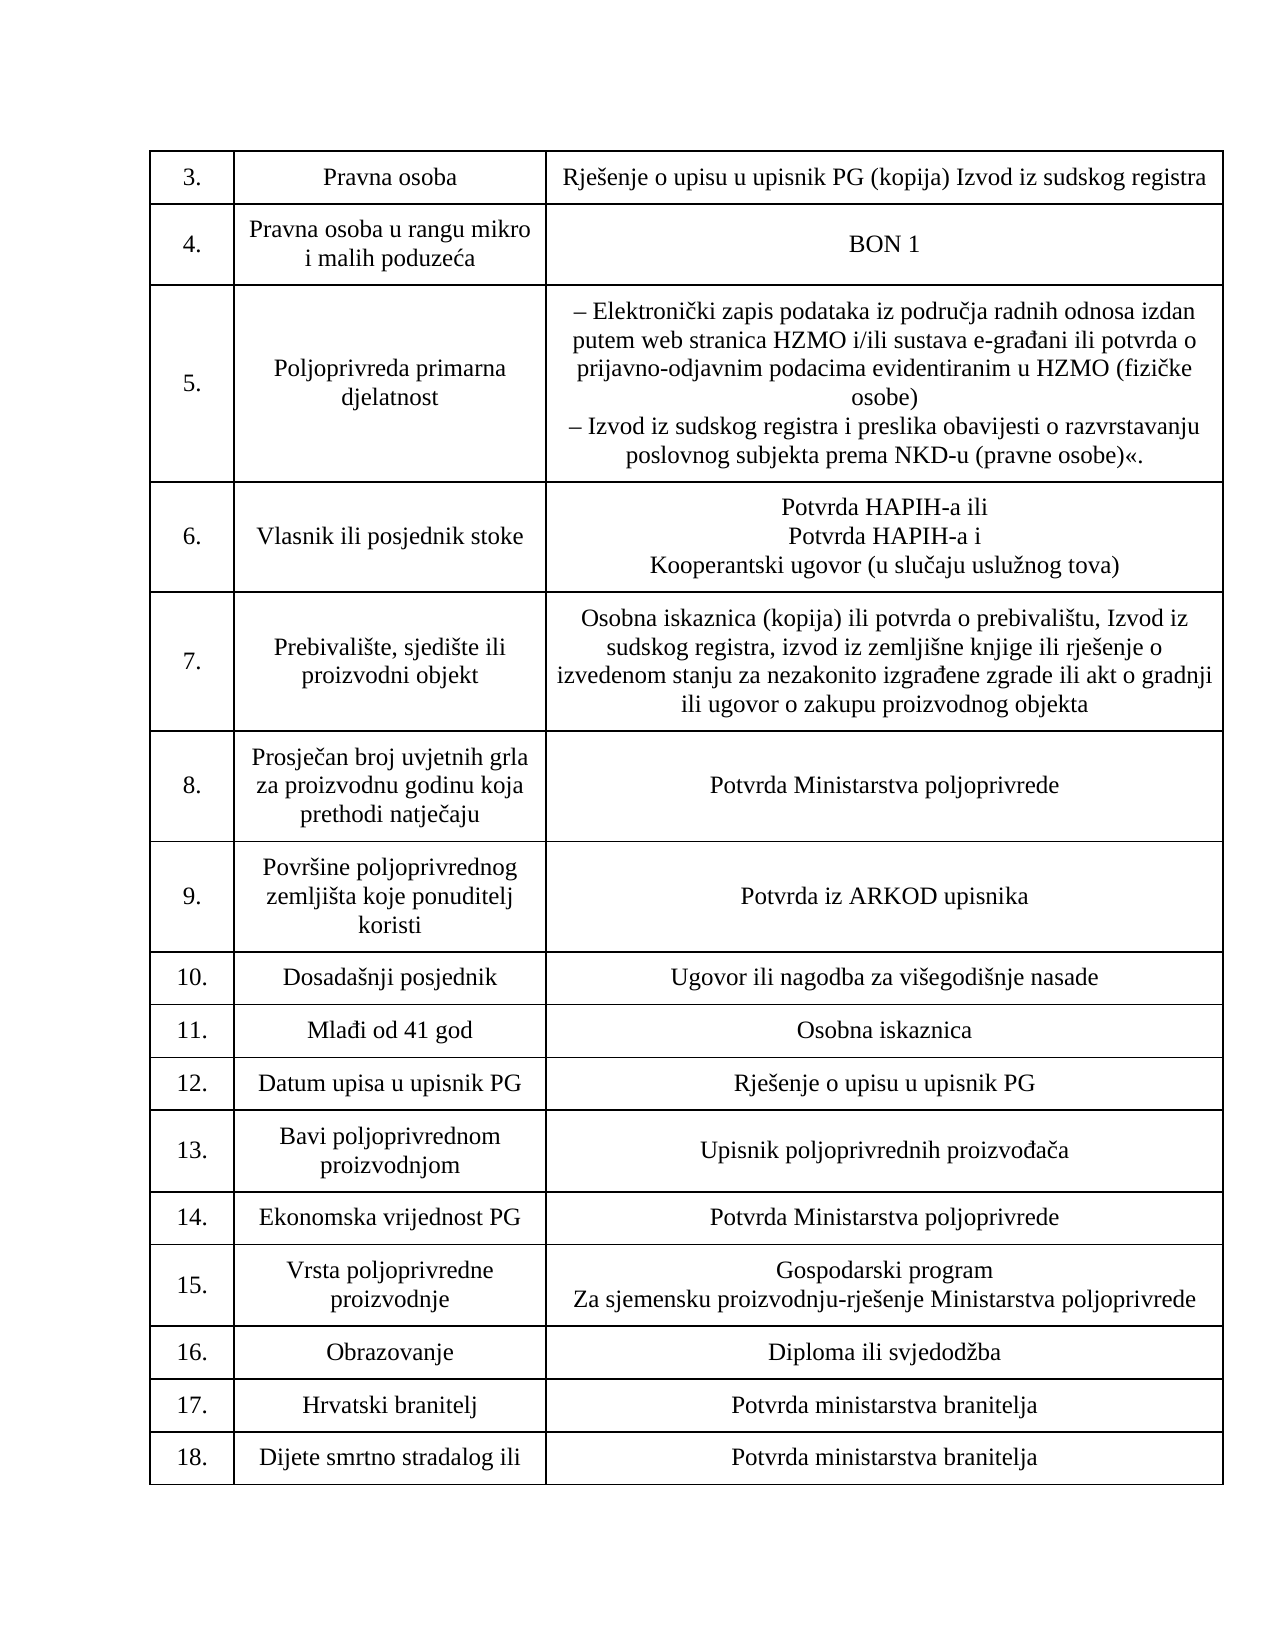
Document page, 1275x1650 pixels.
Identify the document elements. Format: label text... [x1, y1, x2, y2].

table_cell Rješenje o upisu u upisnik PG (kopija) Izvod iz sudskog registra [547, 152, 1222, 203]
table_cell Upisnik poljoprivrednih proizvođača [547, 1111, 1222, 1191]
table_cell Dosadašnji posjednik [235, 953, 545, 1004]
table_cell Potvrda iz ARKOD upisnika [547, 842, 1222, 951]
table_cell 9. [151, 842, 233, 951]
table_cell Dijete smrtno stradalog ili [235, 1433, 545, 1484]
table_cell 4. [151, 205, 233, 284]
table_cell 13. [151, 1111, 233, 1191]
table_cell BON 1 [547, 205, 1222, 284]
table_cell Prebivalište, sjedište ili proizvodni objekt [235, 593, 545, 730]
table_cell 18. [151, 1433, 233, 1484]
table_cell Potvrda ministarstva branitelja [547, 1380, 1222, 1431]
table_cell – Elektronički zapis podataka iz područja radnih odnosa izdan putem web stranica HZMO i/ili sustava e-građani ili potvrda o prijavno-odjavnim podacima evidentiranim u HZMO (fizičke osobe) – Izvod iz sudskog registra i preslika obavijesti o razvrstavanju poslovnog subjekta prema NKD-u (pravne osobe)«. [547, 286, 1222, 481]
table_cell Vlasnik ili posjednik stoke [235, 483, 545, 591]
table_cell Prosječan broj uvjetnih grla za proizvodnu godinu koja prethodi natječaju [235, 732, 545, 841]
table_cell Gospodarski program Za sjemensku proizvodnju-rješenje Ministarstva poljoprivrede [547, 1245, 1222, 1325]
table_cell Potvrda Ministarstva poljoprivrede [547, 1193, 1222, 1244]
table_cell Vrsta poljoprivredne proizvodnje [235, 1245, 545, 1325]
table_cell Osobna iskaznica [547, 1005, 1222, 1057]
table_cell Pravna osoba u rangu mikro i malih poduzeća [235, 205, 545, 284]
table_cell Potvrda Ministarstva poljoprivrede [547, 732, 1222, 841]
table_cell Potvrda ministarstva branitelja [547, 1433, 1222, 1484]
table_cell 16. [151, 1327, 233, 1378]
table_cell 17. [151, 1380, 233, 1431]
table_cell Datum upisa u upisnik PG [235, 1058, 545, 1109]
table_cell 11. [151, 1005, 233, 1057]
table_cell 7. [151, 593, 233, 730]
table_cell Hrvatski branitelj [235, 1380, 545, 1431]
table_cell 14. [151, 1193, 233, 1244]
table_cell Diploma ili svjedodžba [547, 1327, 1222, 1378]
table_cell 8. [151, 732, 233, 841]
table_cell Ugovor ili nagodba za višegodišnje nasade [547, 953, 1222, 1004]
table_cell Obrazovanje [235, 1327, 545, 1378]
table_cell Mlađi od 41 god [235, 1005, 545, 1057]
table_cell 6. [151, 483, 233, 591]
table_cell Potvrda HAPIH-a ili Potvrda HAPIH-a i Kooperantski ugovor (u slučaju uslužnog tova) [547, 483, 1222, 591]
table_cell Površine poljoprivrednog zemljišta koje ponuditelj koristi [235, 842, 545, 951]
table_cell Pravna osoba [235, 152, 545, 203]
table_cell 15. [151, 1245, 233, 1325]
table_cell Rješenje o upisu u upisnik PG [547, 1058, 1222, 1109]
table_cell Poljoprivreda primarna djelatnost [235, 286, 545, 481]
table_cell Ekonomska vrijednost PG [235, 1193, 545, 1244]
table_cell Osobna iskaznica (kopija) ili potvrda o prebivalištu, Izvod iz sudskog registra, izvod iz zemljišne knjige ili rješenje o izvedenom stanju za nezakonito izgrađene zgrade ili akt o gradnji ili ugovor o zakupu proizvodnog objekta [547, 593, 1222, 730]
table_cell 12. [151, 1058, 233, 1109]
table_cell 10. [151, 953, 233, 1004]
table_cell 3. [151, 152, 233, 203]
table_cell 5. [151, 286, 233, 481]
table_cell Bavi poljoprivrednom proizvodnjom [235, 1111, 545, 1191]
